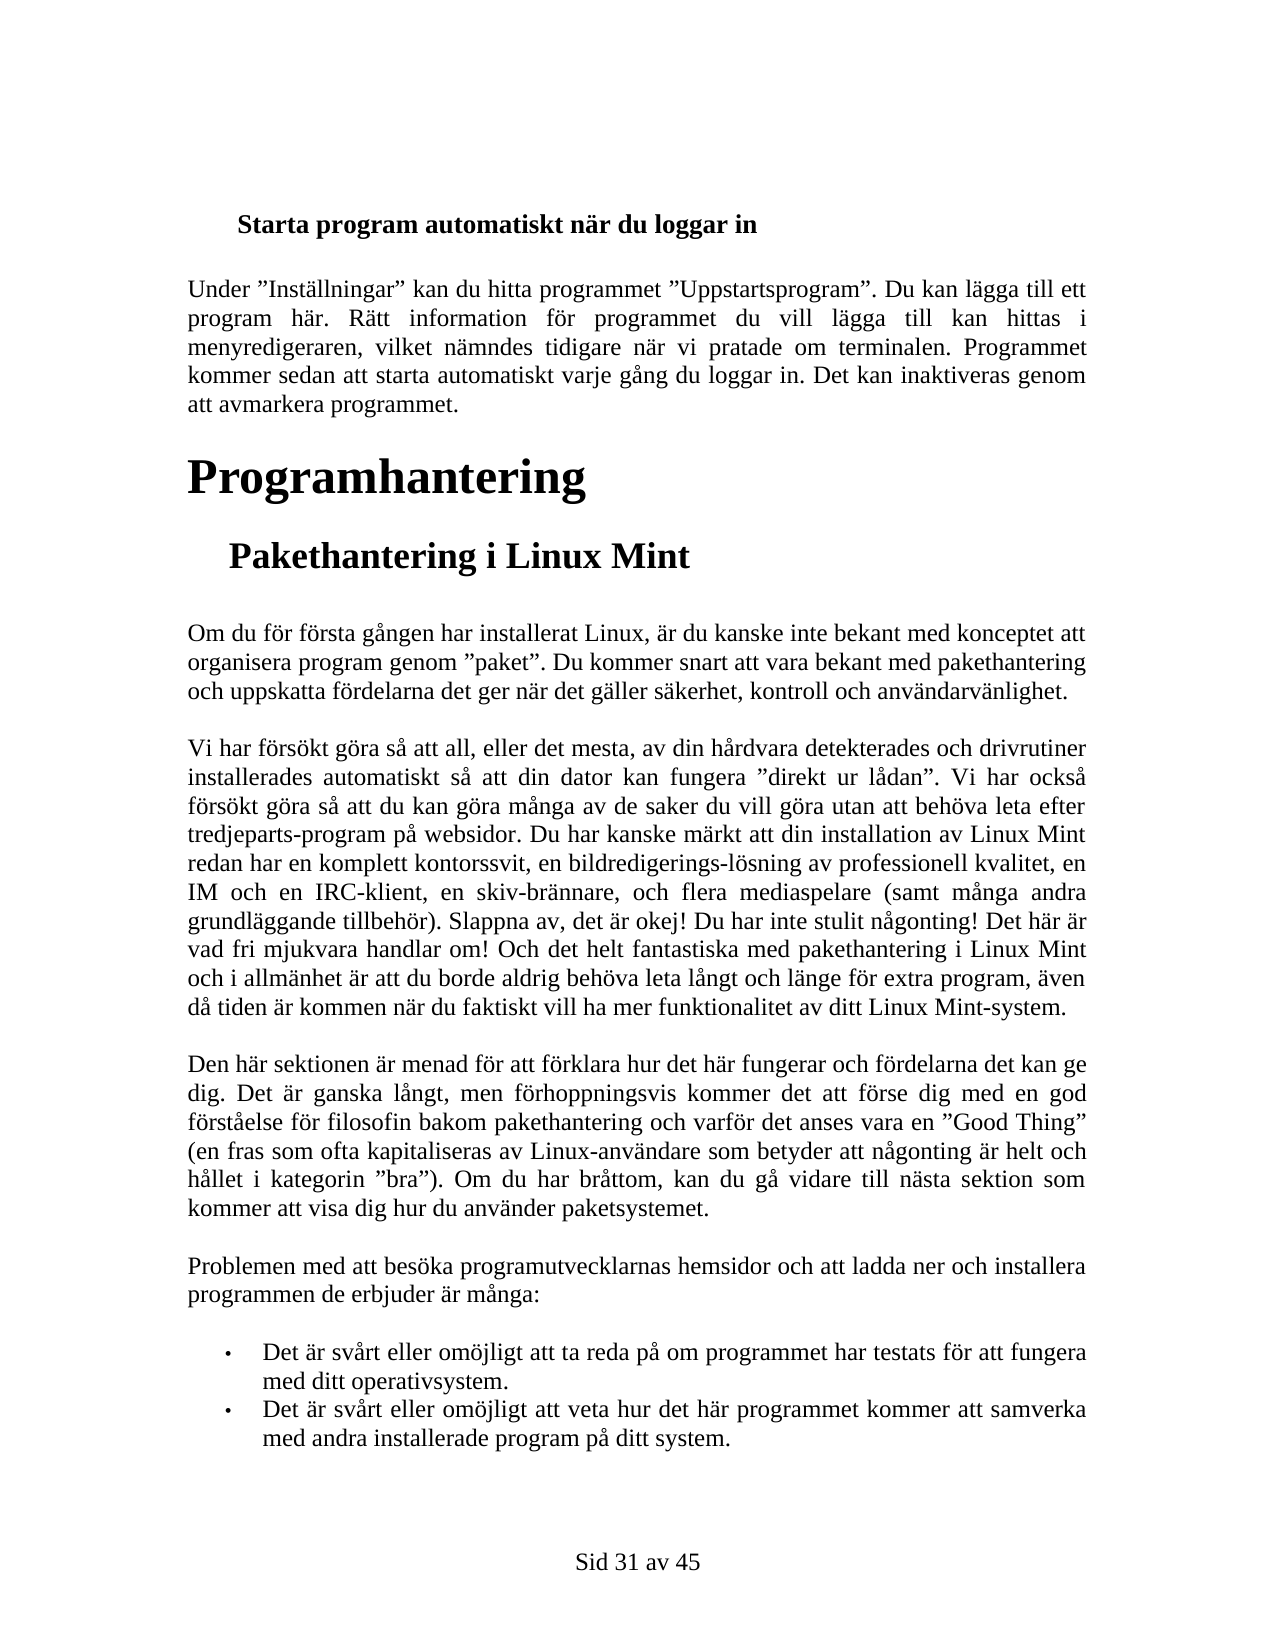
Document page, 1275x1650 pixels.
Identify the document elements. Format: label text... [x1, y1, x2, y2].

text Om du för första gången har installerat Linux, är du kanske inte bekant med konceptet att organisera program genom ”paket”. Du kommer snart att vara bekant med pakethantering och uppskatta fördelarna det ger när det gäller säkerhet, kontroll och användarvänlighet. [187, 618, 1087, 704]
text Under ”Inställningar” kan du hitta programmet ”Uppstartsprogram”. Du kan lägga till ett program här. Rätt information för programmet du vill lägga till kan hittas i menyredigeraren, vilket nämndes tidigare när vi pratade om terminalen. Programmet kommer sedan att starta automatiskt varje gång du loggar in. Det kan inaktiveras genom att avmarkera programmet. [187, 274, 1087, 418]
text Vi har försökt göra så att all, eller det mesta, av din hårdvara detekterades och drivrutiner installerades automatiskt så att din dator kan fungera ”direkt ur lådan”. Vi har också försökt göra så att du kan göra många av de saker du vill göra utan att behöva leta efter tredjeparts-program på websidor. Du har kanske märkt att din installation av Linux Mint redan har en komplett kontorssvit, en bildredigerings-lösning av professionell kvalitet, en IM och en IRC-klient, en skiv-brännare, och flera mediaspelare (samt många andra grundläggande tillbehör). Slappna av, det är okej! Du har inte stulit någonting! Det här är vad fri mjukvara handlar om! Och det helt fantastiska med pakethantering i Linux Mint och i allmänhet är att du borde aldrig behöva leta långt och länge för extra program, även då tiden är kommen när du faktiskt vill ha mer funktionalitet av ditt Linux Mint-system. [187, 733, 1087, 1021]
list Det är svårt eller omöjligt att veta hur det här programmet kommer att samverka med andra installerade program på ditt system. [225, 1394, 1087, 1452]
text Den här sektionen är menad för att förklara hur det här fungerar och fördelarna det kan ge dig. Det är ganska långt, men förhoppningsvis kommer det att förse dig med en god förståelse för filosofin bakom pakethantering och varför det anses vara en ”Good Thing” (en fras som ofta kapitaliseras av Linux-användare som betyder att någonting är helt och hållet i kategorin ”bra”). Om du har bråttom, kan du gå vidare till nästa sektion som kommer att visa dig hur du använder paketsystemet. [187, 1049, 1087, 1222]
subtitle Pakethantering i Linux Mint [187, 534, 1087, 577]
subtitle Starta program automatiskt när du loggar in [187, 208, 1087, 239]
subtitle Programhantering [187, 447, 1087, 505]
list Det är svårt eller omöjligt att ta reda på om programmet har testats för att fungera med ditt operativsystem. [225, 1337, 1087, 1394]
text Problemen med att besöka programutvecklarnas hemsidor och att ladda ner och installera programmen de erbjuder är många: [187, 1251, 1087, 1308]
